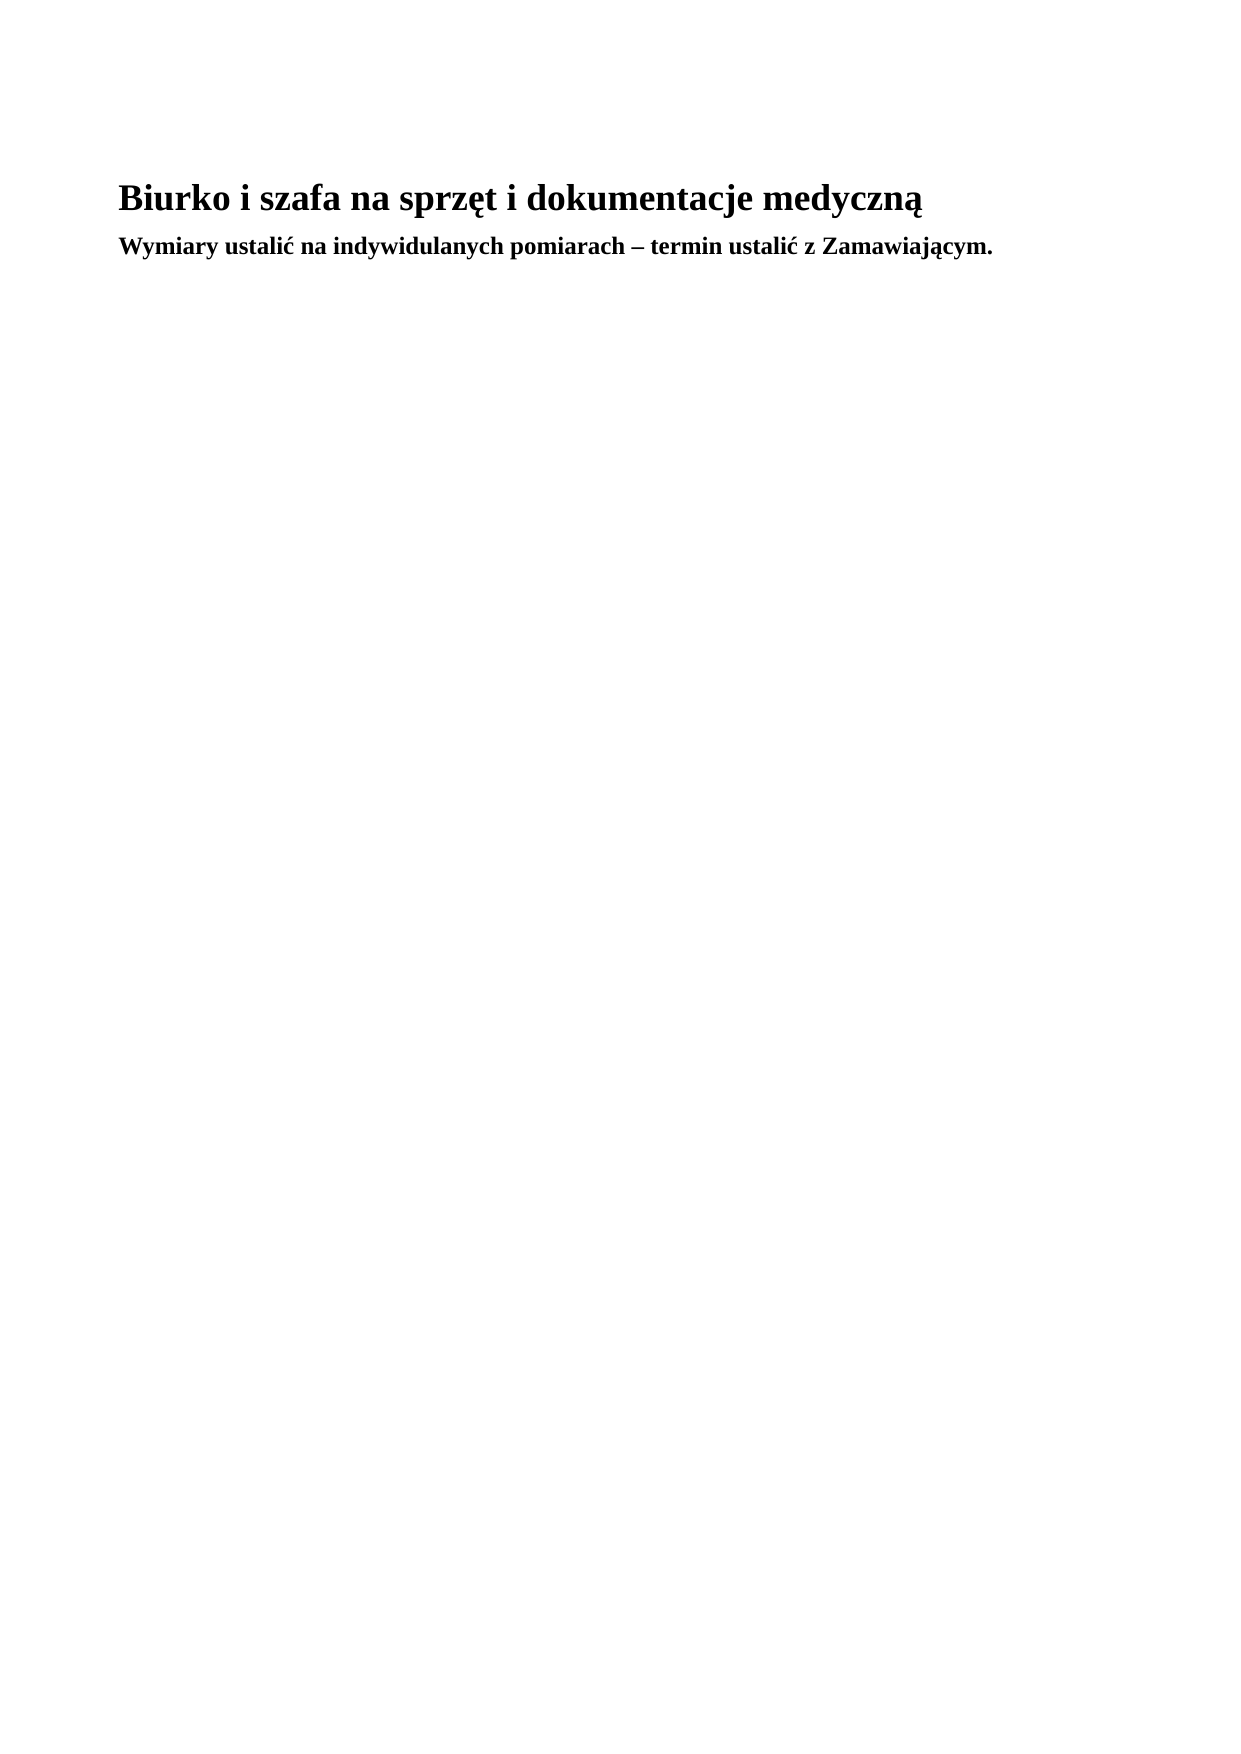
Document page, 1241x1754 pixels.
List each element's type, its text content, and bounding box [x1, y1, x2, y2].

text Biurko i szafa na sprzęt i dokumentacje medyczną [118, 147, 1122, 219]
text Wymiary ustalić na indywidulanych pomiarach – termin ustalić z Zamawiającym. [118, 231, 1122, 289]
